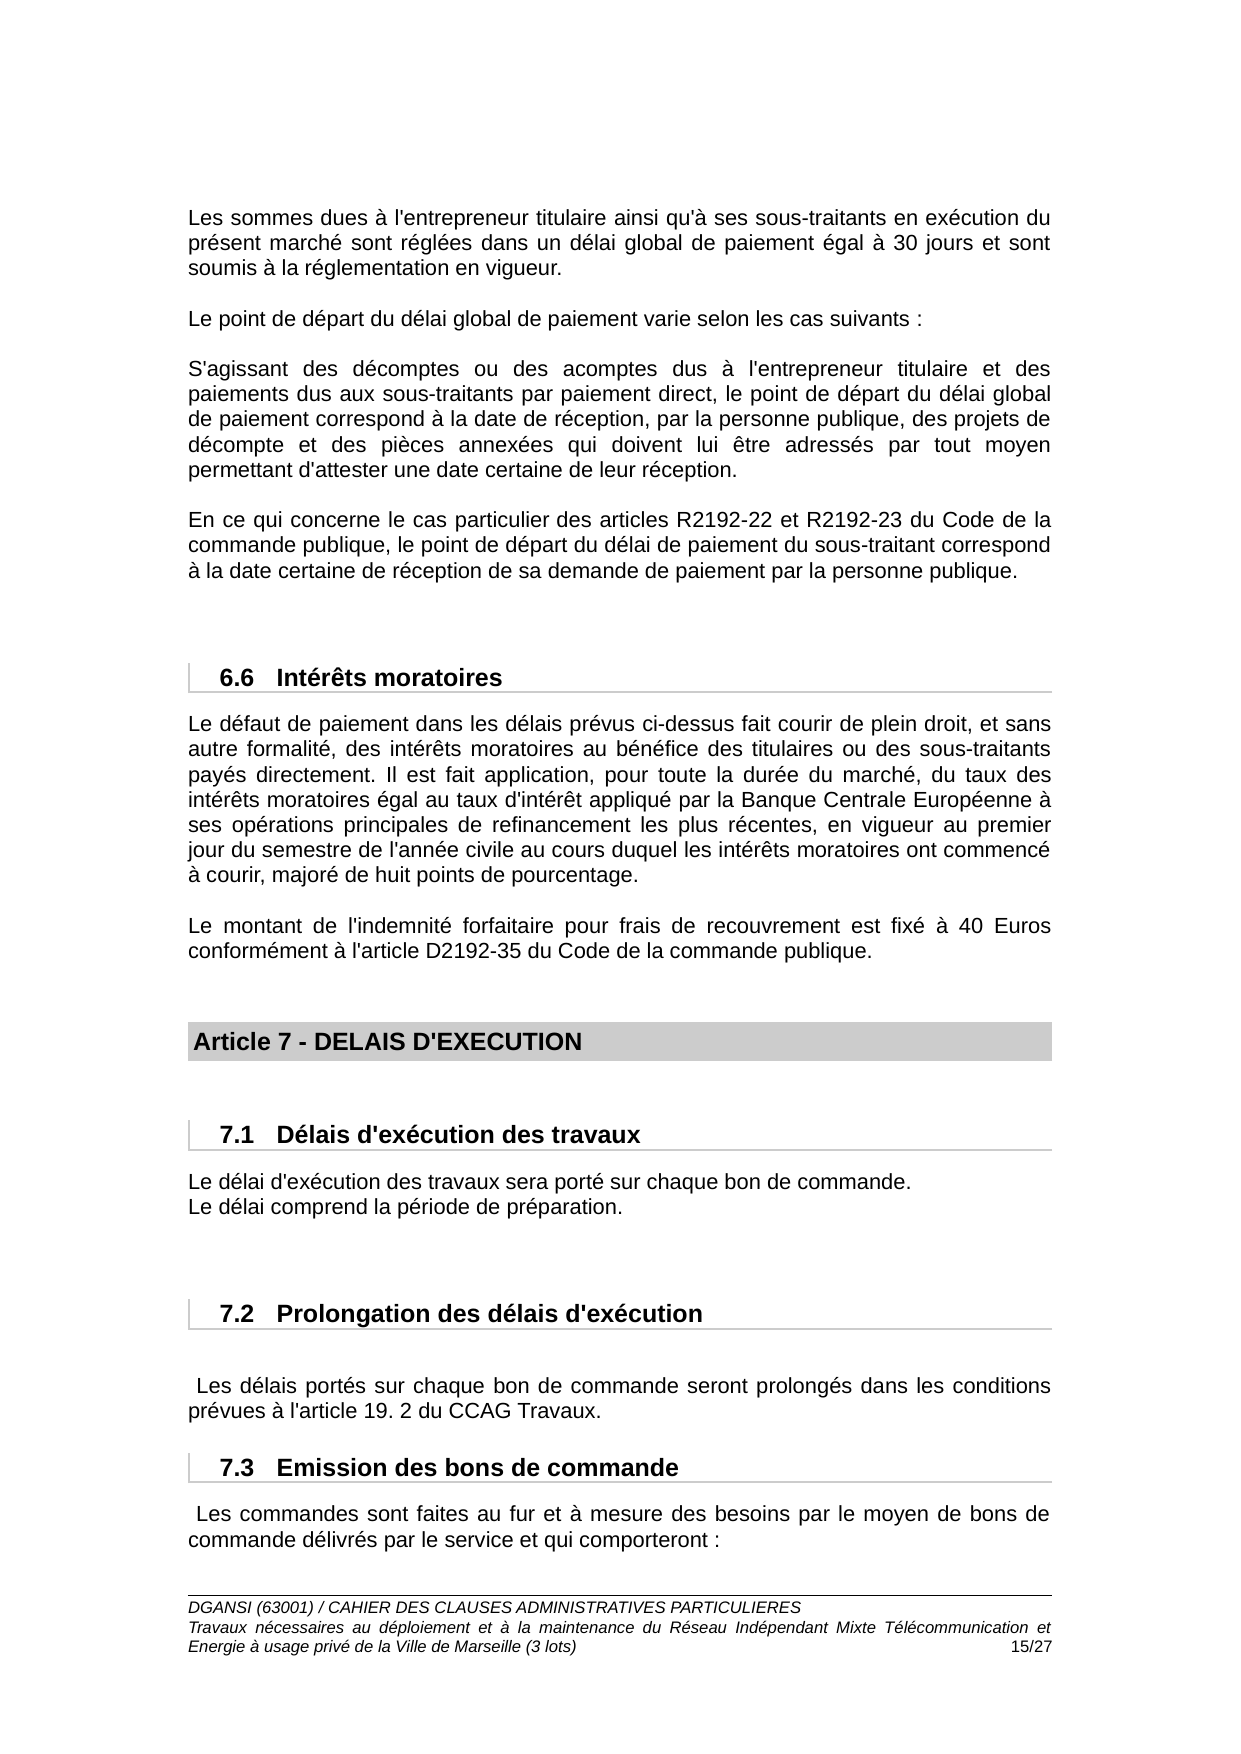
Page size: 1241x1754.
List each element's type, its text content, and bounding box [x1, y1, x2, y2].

text Le délai comprend la période de préparation. [188, 1194, 1052, 1219]
subtitle Intérêts moratoires [190, 663, 1052, 691]
subtitle Prolongation des délais d'exécution [190, 1299, 1052, 1328]
text Les sommes dues à l'entrepreneur titulaire ainsi qu'à ses sous-traitants en exécution du présent marché sont réglées dans un délai global de paiement égal à 30 jours et sont soumis à la réglementation en vigueur. [188, 204, 1052, 280]
text Le délai d'exécution des travaux sera porté sur chaque bon de commande. [188, 1169, 1052, 1194]
subtitle DELAIS D'EXECUTION [190, 1025, 1050, 1059]
text Les commandes sont faites au fur et à mesure des besoins par le moyen de bons de commande délivrés par le service et qui comporteront : [188, 1501, 1052, 1552]
text Le point de départ du délai global de paiement varie selon les cas suivants : [188, 305, 1052, 331]
subtitle Emission des bons de commande [190, 1453, 1052, 1481]
text Le montant de l'indemnité forfaitaire pour frais de recouvrement est fixé à 40 Euros conformément à l'article D2192-35 du Code de la commande publique. [188, 913, 1052, 963]
text Le défaut de paiement dans les délais prévus ci-dessus fait courir de plein droit, et sans autre formalité, des intérêts moratoires au bénéfice des titulaires ou des sous-traitants payés directement. Il est fait application, pour toute la durée du marché, du taux des intérêts moratoires égal au taux d'intérêt appliqué par la Banque Centrale Européenne à ses opérations principales de refinancement les plus récentes, en vigueur au premier jour du semestre de l'année civile au cours duquel les intérêts moratoires ont commencé à courir, majoré de huit points de pourcentage. [188, 711, 1052, 888]
text En ce qui concerne le cas particulier des articles R2192-22 et R2192-23 du Code de la commande publique, le point de départ du délai de paiement du sous-traitant correspond à la date certaine de réception de sa demande de paiement par la personne publique. [188, 507, 1052, 583]
text S'agissant des décomptes ou des acomptes dus à l'entrepreneur titulaire et des paiements dus aux sous-traitants par paiement direct, le point de départ du délai global de paiement correspond à la date de réception, par la personne publique, des projets de décompte et des pièces annexées qui doivent lui être adressés par tout moyen permettant d'attester une date certaine de leur réception. [188, 356, 1052, 482]
subtitle Délais d'exécution des travaux [190, 1120, 1052, 1149]
text Les délais portés sur chaque bon de commande seront prolongés dans les conditions prévues à l'article 19. 2 du CCAG Travaux. [188, 1373, 1052, 1423]
